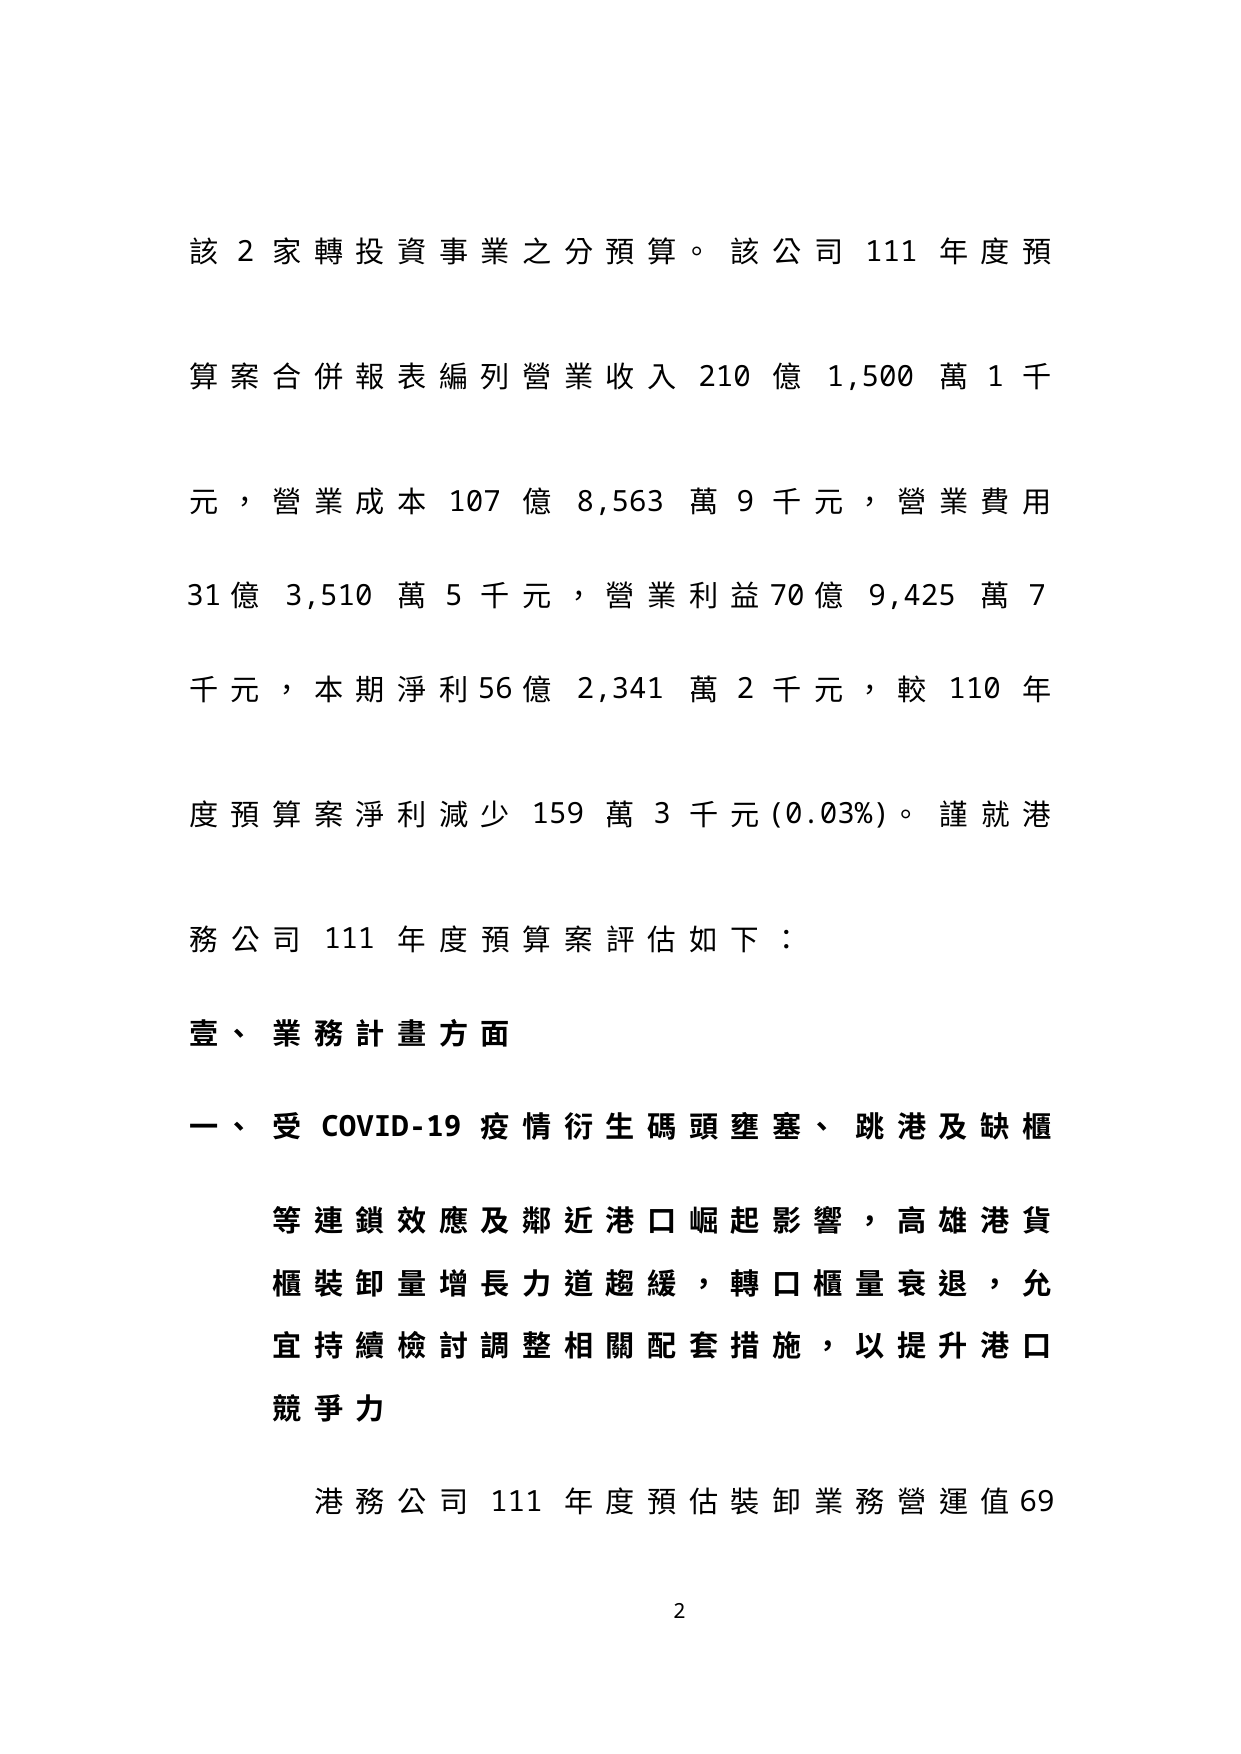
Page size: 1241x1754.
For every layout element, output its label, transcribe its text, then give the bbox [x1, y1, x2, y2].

text 壹、業務計畫方面 [183, 990, 1058, 1052]
text 一、受COVID-19疫情衍生碼頭壅塞、跳港及缺櫃等連鎖效應及鄰近港口崛起影響，高雄港貨櫃裝卸量增長力道趨緩，轉口櫃量衰退，允宜持續檢討調整相關配套措施，以提升港口競爭力 [183, 1052, 1058, 1427]
text 港務公司111年度預估裝卸業務營運值69 [242, 1427, 1058, 1552]
text 臺灣港務股份有限公司(以下簡稱港務公司)係交通部依據國營港務股份有限公司設置條例於101年3月1日成立。港務公司之成立，係參考世界各先進國家港埠經營管理體制改革趨勢，朝政企分離方式改制，將原基隆港務局等4個港務局辦理之港埠經營管理業務，移由港務公司辦理；另港務公司分別於103年10月16日投資成立臺灣港務港勤股份有限公司(持股比率100%，以下簡稱港勤公司)，及106年3月29日與高雄市政府合資成立高雄港區土地開發股份有限公司(持股比率51%，以下簡稱土開公司），並編列該2家轉投資事業之分預算。該公司111年度預算案合併報表編列營業收入210億1,500萬1千元，營業成本107億8,563萬9千元，營業費用31億3,510萬5千元，營業利益70億9,425萬7千元，本期淨利56億2,341萬2千元，較110年度預算案淨利減少159萬3千元(0.03%)。謹就港務公司111年度預算案評估如下： [183, 177, 1058, 990]
